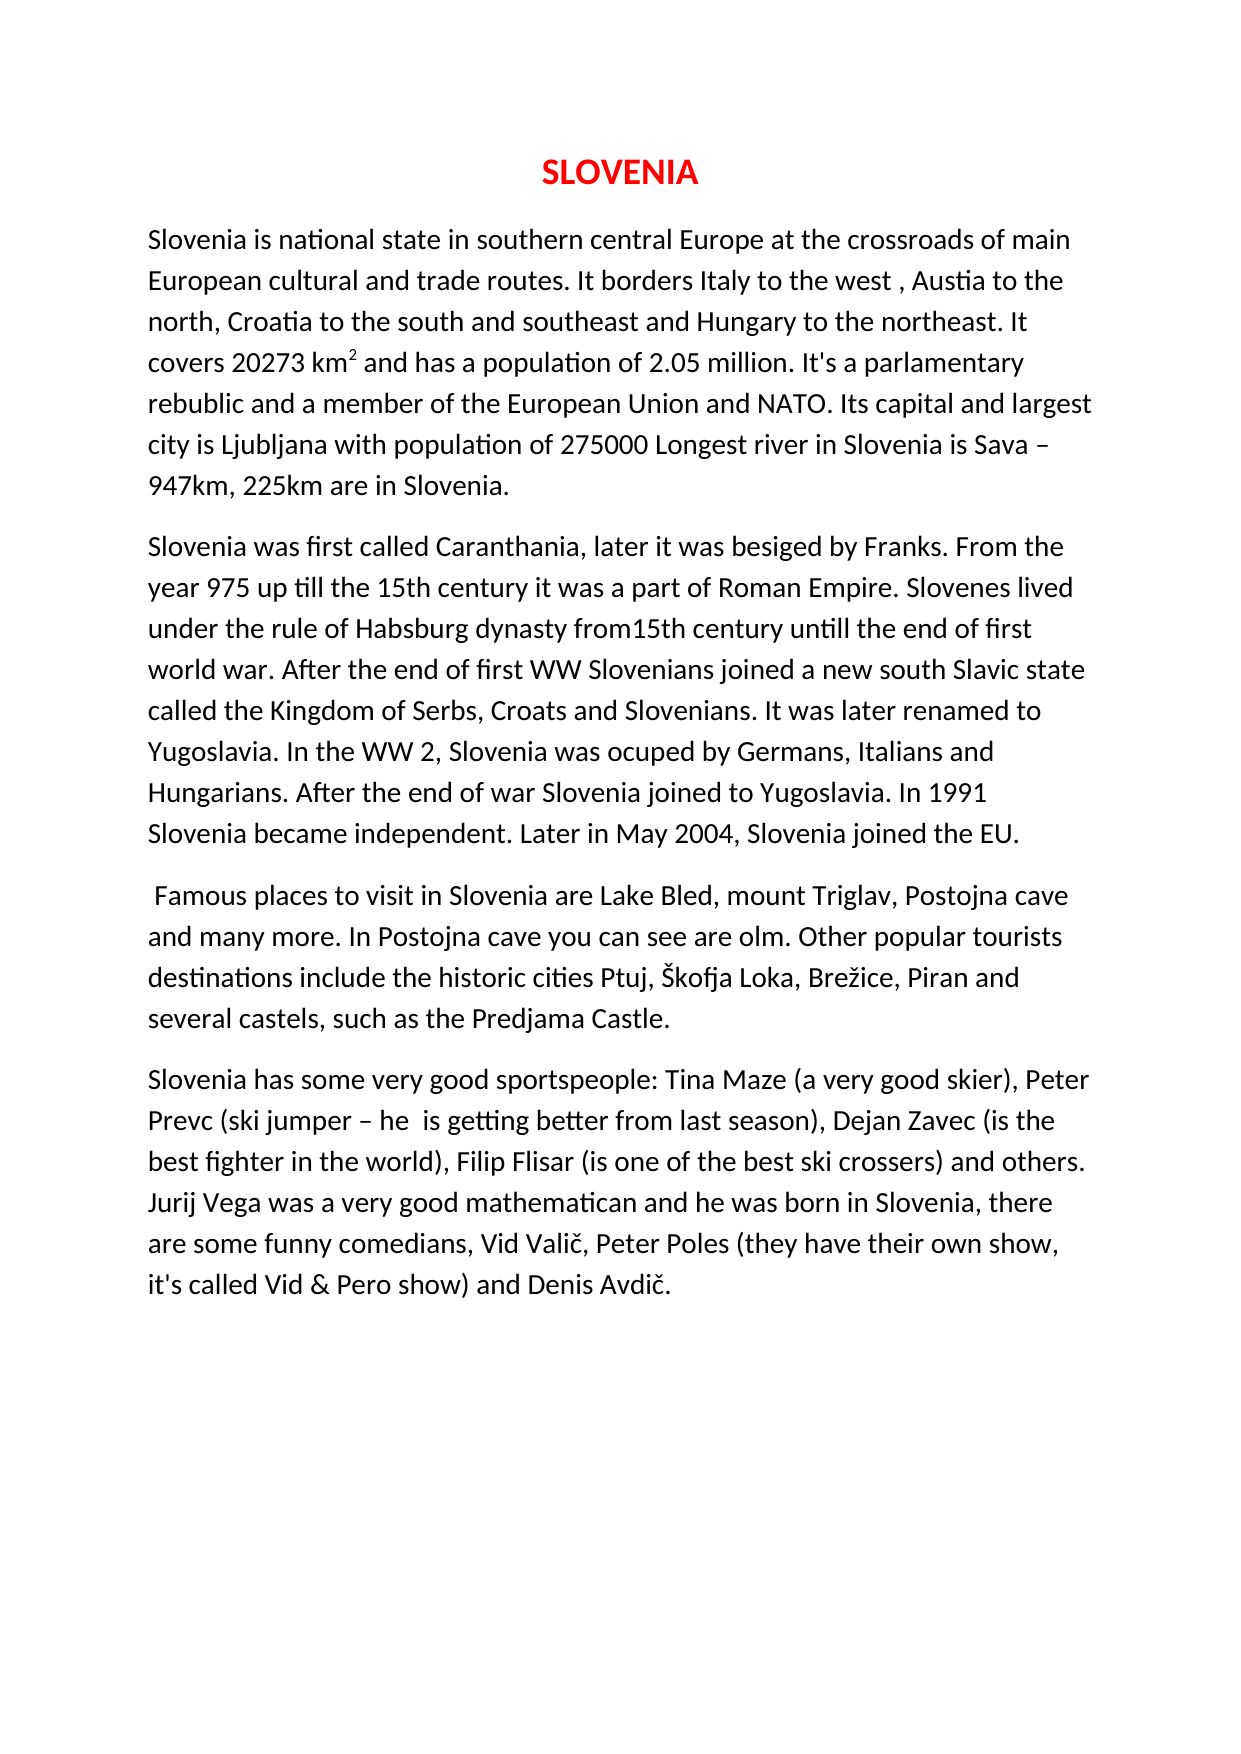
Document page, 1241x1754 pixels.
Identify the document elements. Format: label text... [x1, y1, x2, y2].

text Famous places to visit in Slovenia are Lake Bled, mount Triglav, Postojna cave and many more. In Postojna cave you can see are olm. Other popular tourists destinations include the historic cities Ptuj, Škofja Loka, Brežice, Piran and several castels, such as the Predjama Castle. [148, 877, 1093, 1035]
text SLOVENIA [148, 148, 1093, 193]
text Slovenia has some very good sportspeople: Tina Maze (a very good skier), Peter Prevc (ski jumper – he is getting better from last season), Dejan Zavec (is the best fighter in the world), Filip Flisar (is one of the best ski crossers) and others. Jurij Vega was a very good mathematican and he was born in Slovenia, there are some funny comedians, Vid Valič, Peter Poles (they have their own show, it's called Vid & Pero show) and Denis Avdič. [148, 1061, 1093, 1302]
text Slovenia is national state in southern central Europe at the crossroads of main European cultural and trade routes. It borders Italy to the west , Austia to the north, Croatia to the south and southeast and Hungary to the northeast. It covers 20273 km2 and has a population of 2.05 million. It's a parlamentary rebublic and a member of the European Union and NATO. Its capital and largest city is Ljubljana with population of 275000 Longest river in Slovenia is Sava – 947km, 225km are in Slovenia. [148, 221, 1093, 502]
text Slovenia was first called Caranthania, later it was besiged by Franks. From the year 975 up till the 15th century it was a part of Roman Empire. Slovenes lived under the rule of Habsburg dynasty from15th century untill the end of first world war. After the end of first WW Slovenians joined a new south Slavic state called the Kingdom of Serbs, Croats and Slovenians. It was later renamed to Yugoslavia. In the WW 2, Slovenia was ocuped by Germans, Italians and Hungarians. After the end of war Slovenia joined to Yugoslavia. In 1991 Slovenia became independent. Later in May 2004, Slovenia joined the EU. [148, 528, 1093, 851]
